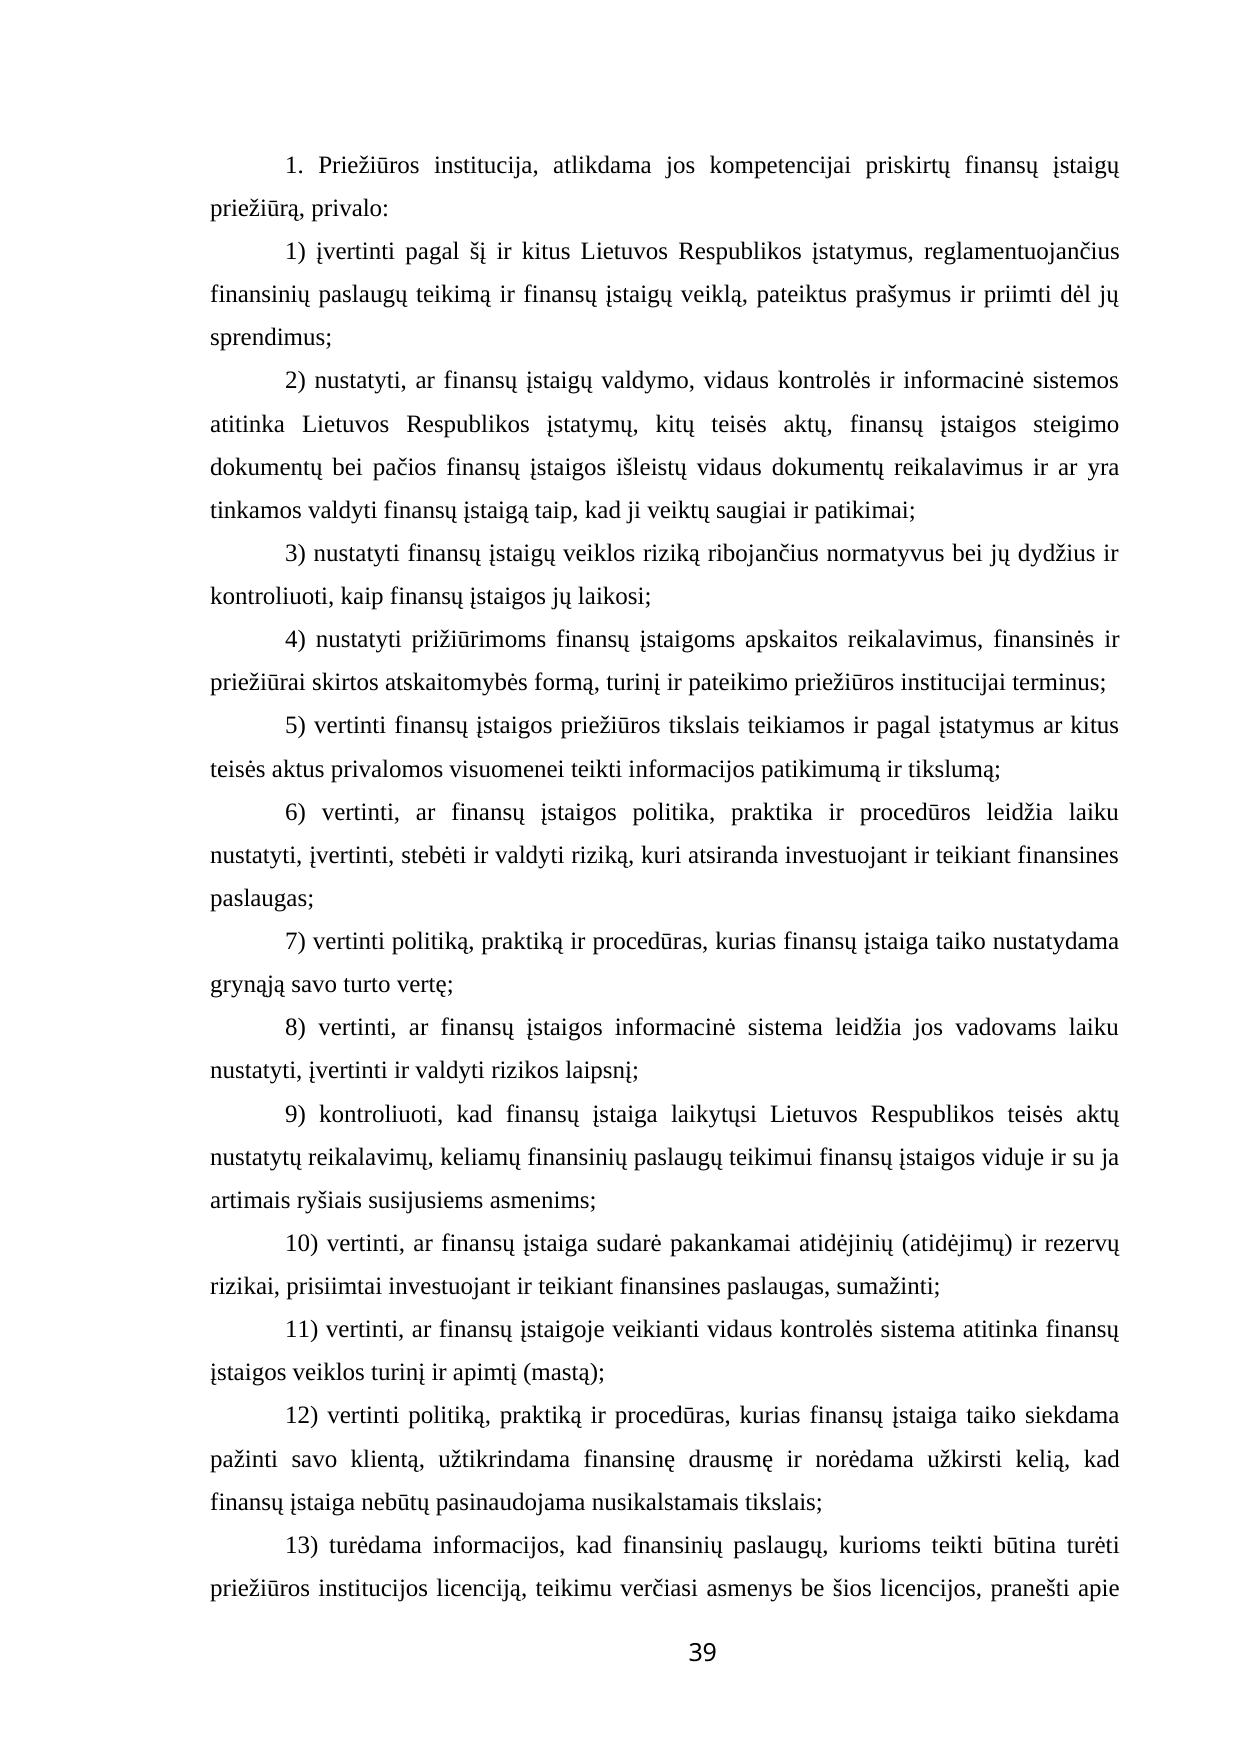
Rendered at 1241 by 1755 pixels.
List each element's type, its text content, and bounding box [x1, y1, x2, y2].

text 4) nustatyti prižiūrimoms finansų įstaigoms apskaitos reikalavimus, finansinės ir priežiūrai skirtos atskaitomybės formą, turinį ir pateikimo priežiūros institucijai terminus; [210, 624, 1120, 696]
text 13) turėdama informacijos, kad finansinių paslaugų, kurioms teikti būtina turėti priežiūros institucijos licenciją, teikimu verčiasi asmenys be šios licencijos, pranešti apie [210, 1530, 1120, 1602]
text 10) vertinti, ar finansų įstaiga sudarė pakankamai atidėjinių (atidėjimų) ir rezervų rizikai, prisiimtai investuojant ir teikiant finansines paslaugas, sumažinti; [210, 1228, 1120, 1300]
text 8) vertinti, ar finansų įstaigos informacinė sistema leidžia jos vadovams laiku nustatyti, įvertinti ir valdyti rizikos laipsnį; [210, 1012, 1120, 1084]
text 11) vertinti, ar finansų įstaigoje veikianti vidaus kontrolės sistema atitinka finansų įstaigos veiklos turinį ir apimtį (mastą); [210, 1314, 1120, 1386]
text 5) vertinti finansų įstaigos priežiūros tikslais teikiamos ir pagal įstatymus ar kitus teisės aktus privalomos visuomenei teikti informacijos patikimumą ir tikslumą; [210, 711, 1120, 782]
text 6) vertinti, ar finansų įstaigos politika, praktika ir procedūros leidžia laiku nustatyti, įvertinti, stebėti ir valdyti riziką, kuri atsiranda investuojant ir teikiant finansines paslaugas; [210, 797, 1120, 912]
text 9) kontroliuoti, kad finansų įstaiga laikytųsi Lietuvos Respublikos teisės aktų nustatytų reikalavimų, keliamų finansinių paslaugų teikimui finansų įstaigos viduje ir su ja artimais ryšiais susijusiems asmenims; [210, 1099, 1120, 1214]
text 2) nustatyti, ar finansų įstaigų valdymo, vidaus kontrolės ir informacinė sistemos atitinka Lietuvos Respublikos įstatymų, kitų teisės aktų, finansų įstaigos steigimo dokumentų bei pačios finansų įstaigos išleistų vidaus dokumentų reikalavimus ir ar yra tinkamos valdyti finansų įstaigą taip, kad ji veiktų saugiai ir patikimai; [210, 366, 1120, 524]
text 12) vertinti politiką, praktiką ir procedūras, kurias finansų įstaiga taiko siekdama pažinti savo klientą, užtikrindama finansinę drausmę ir norėdama užkirsti kelią, kad finansų įstaiga nebūtų pasinaudojama nusikalstamais tikslais; [210, 1401, 1120, 1516]
text 3) nustatyti finansų įstaigų veiklos riziką ribojančius normatyvus bei jų dydžius ir kontroliuoti, kaip finansų įstaigos jų laikosi; [210, 538, 1120, 610]
text 1) įvertinti pagal šį ir kitus Lietuvos Respublikos įstatymus, reglamentuojančius finansinių paslaugų teikimą ir finansų įstaigų veiklą, pateiktus prašymus ir priimti dėl jų sprendimus; [210, 236, 1120, 351]
text 1. Priežiūros institucija, atlikdama jos kompetencijai priskirtų finansų įstaigų priežiūrą, privalo: [210, 150, 1120, 222]
text 7) vertinti politiką, praktiką ir procedūras, kurias finansų įstaiga taiko nustatydama grynąją savo turto vertę; [210, 926, 1120, 998]
